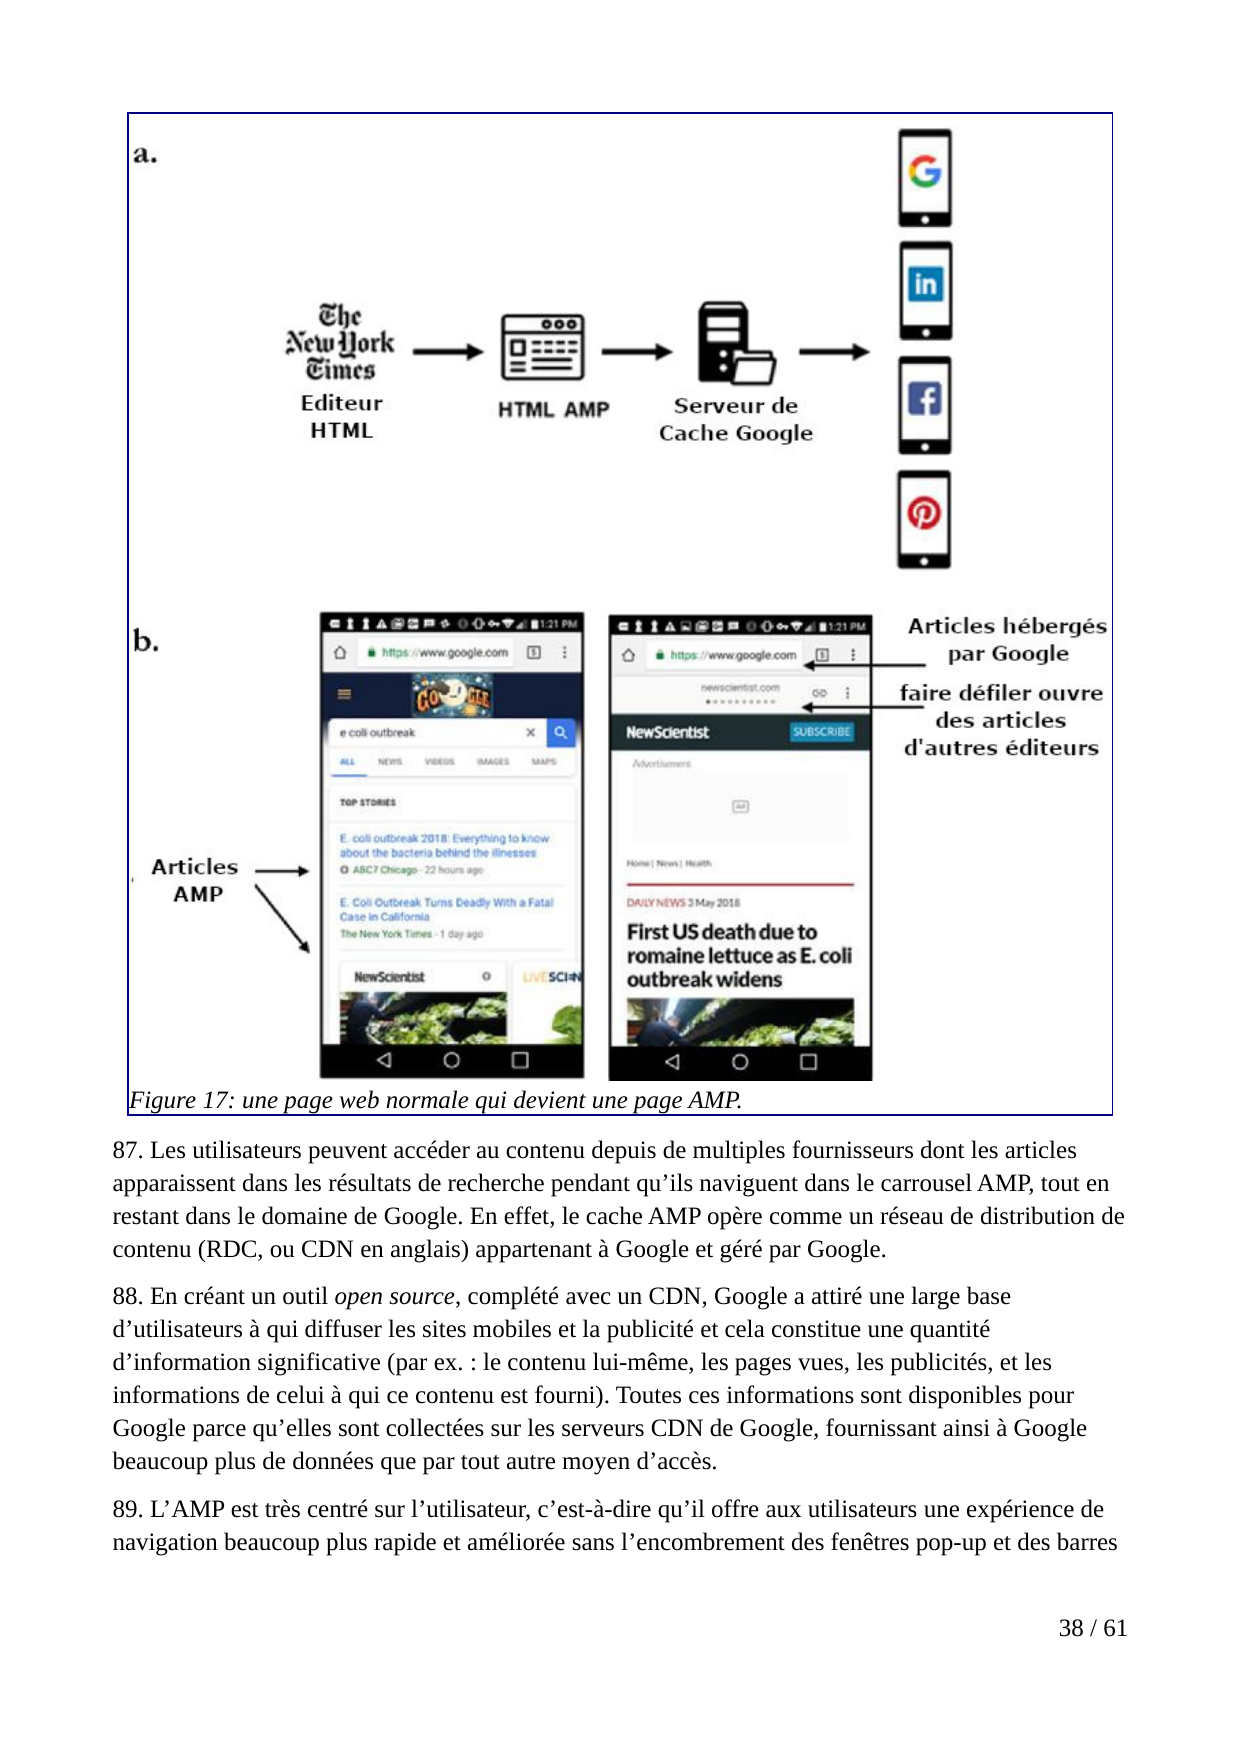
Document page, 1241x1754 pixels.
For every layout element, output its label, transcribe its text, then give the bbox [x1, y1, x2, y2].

text Figure 17: une page web normale qui devient une page AMP. [129, 1081, 1111, 1114]
text 89. L’AMP est très centré sur l’utilisateur, c’est-à-dire qu’il offre aux utilisateurs une expérience de navigation beaucoup plus rapide et améliorée sans l’encombrement des fenêtres pop-up et des barres [112, 1494, 1128, 1556]
text 88. En créant un outil open source, complété avec un CDN, Google a attiré une large base d’utilisateurs à qui diffuser les sites mobiles et la publicité et cela constitue une quantité d’information significative (par ex. : le contenu lui-même, les pages vues, les publicités, et les informations de celui à qui ce contenu est fourni). Toutes ces informations sont disponibles pour Google parce qu’elles sont collectées sur les serveurs CDN de Google, fournissant ainsi à Google beaucoup plus de données que par tout autre moyen d’accès. [112, 1281, 1128, 1475]
text 87. Les utilisateurs peuvent accéder au contenu depuis de multiples fournisseurs dont les articles apparaissent dans les résultats de recherche pendant qu’ils naviguent dans le carrousel AMP, tout en restant dans le domaine de Google. En effet, le cache AMP opère comme un réseau de distribution de contenu (RDC, ou CDN en anglais) appartenant à Google et géré par Google. [112, 1135, 1128, 1262]
picture [129, 126, 1112, 1081]
